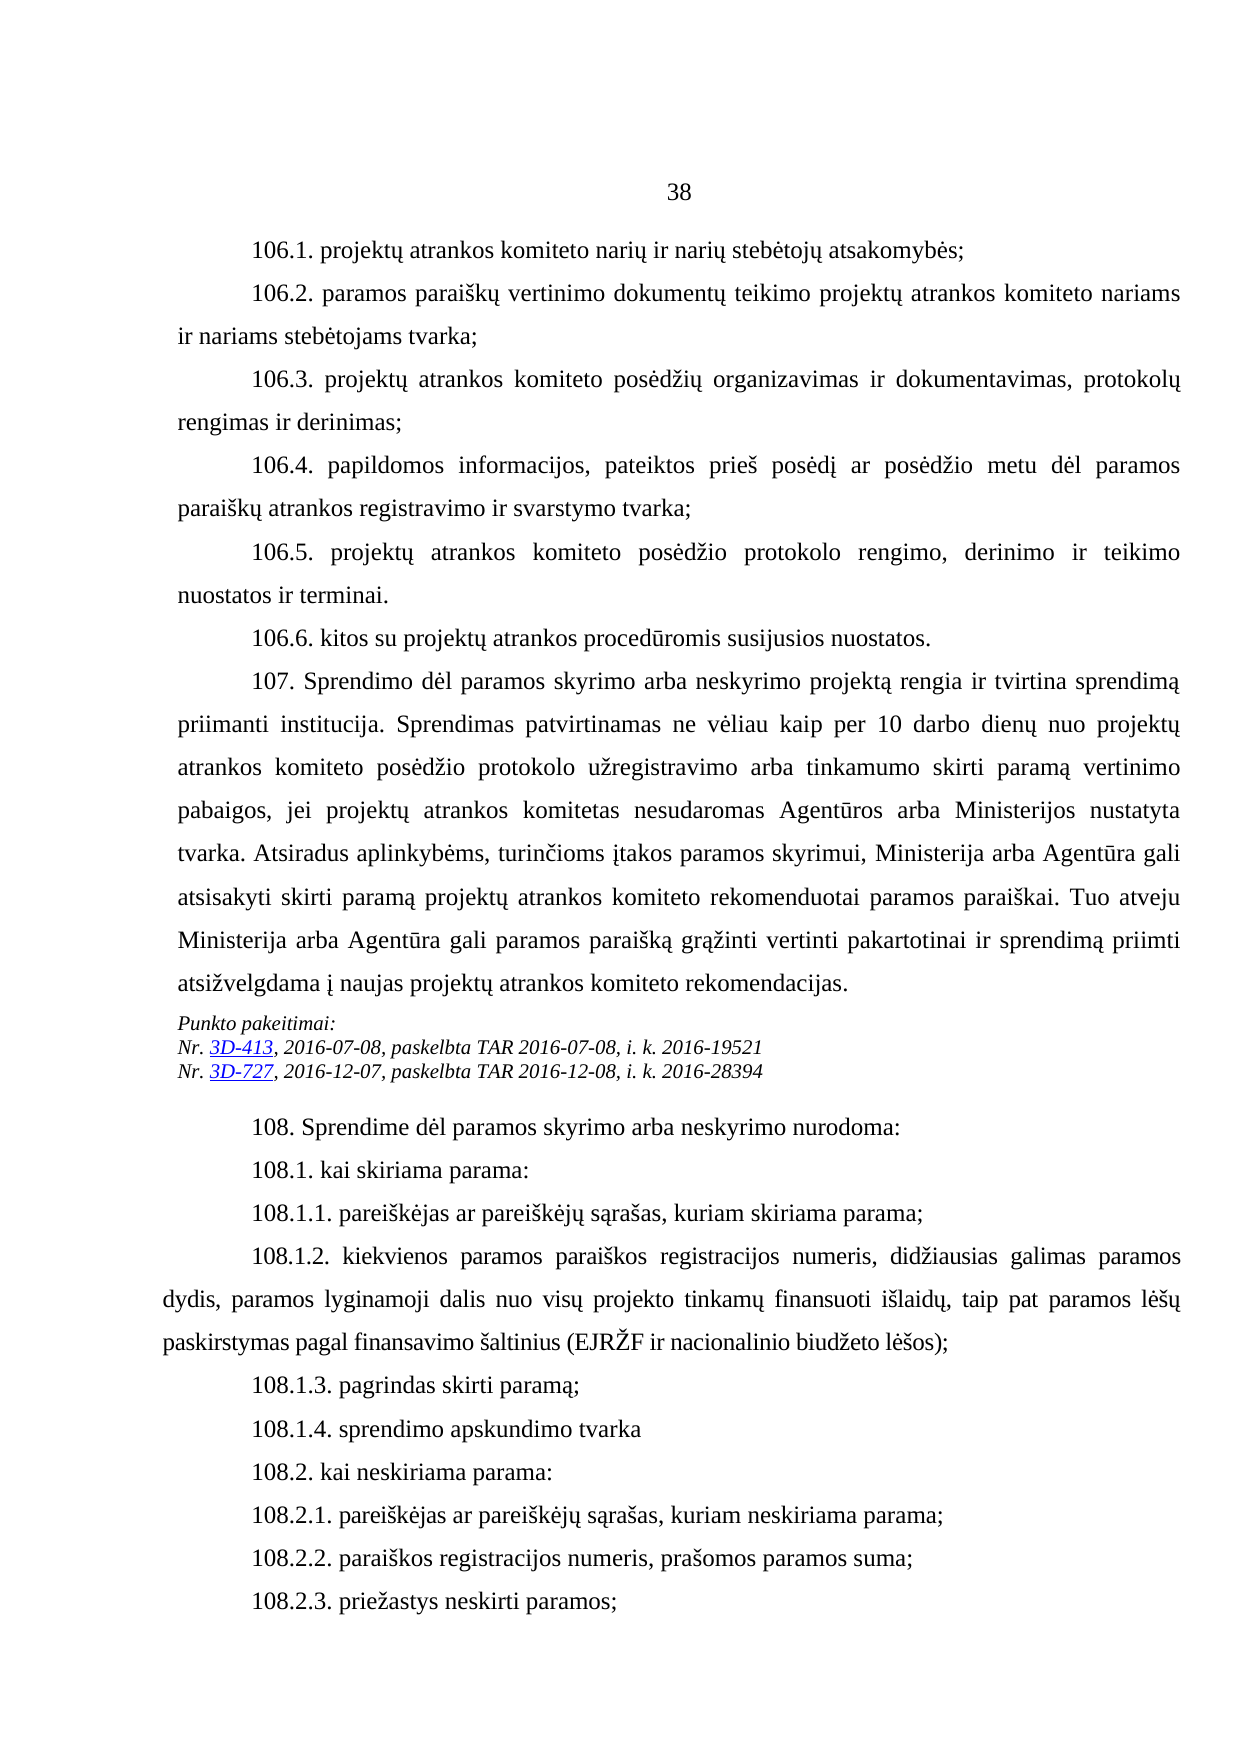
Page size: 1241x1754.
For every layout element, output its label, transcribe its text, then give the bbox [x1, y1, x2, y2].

text 108.1.2. kiekvienos paramos paraiškos registracijos numeris, didžiausias galimas paramos dydis, paramos lyginamoji dalis nuo visų projekto tinkamų finansuoti išlaidų, taip pat paramos lėšų paskirstymas pagal finansavimo šaltinius (EJRŽF ir nacionalinio biudžeto lėšos); [162, 1241, 1181, 1356]
text 106.6. kitos su projektų atrankos procedūromis susijusios nuostatos. [177, 623, 1181, 652]
text 108.2.1. pareiškėjas ar pareiškėjų sąrašas, kuriam neskiriama parama; [177, 1500, 1181, 1529]
text Nr. 3D-413, 2016-07-08, paskelbta TAR 2016-07-08, i. k. 2016-19521 [177, 1035, 1181, 1059]
text 108.2. kai neskiriama parama: [177, 1457, 1181, 1486]
text 108.2.3. priežastys neskirti paramos; [177, 1586, 1181, 1615]
text 106.1. projektų atrankos komiteto narių ir narių stebėtojų atsakomybės; [177, 235, 1181, 263]
text 107. Sprendimo dėl paramos skyrimo arba neskyrimo projektą rengia ir tvirtina sprendimą priimanti institucija. Sprendimas patvirtinamas ne vėliau kaip per 10 darbo dienų nuo projektų atrankos komiteto posėdžio protokolo užregistravimo arba tinkamumo skirti paramą vertinimo pabaigos, jei projektų atrankos komitetas nesudaromas Agentūros arba Ministerijos nustatyta tvarka. Atsiradus aplinkybėms, turinčioms įtakos paramos skyrimui, Ministerija arba Agentūra gali atsisakyti skirti paramą projektų atrankos komiteto rekomenduotai paramos paraiškai. Tuo atveju Ministerija arba Agentūra gali paramos paraišką grąžinti vertinti pakartotinai ir sprendimą priimti atsižvelgdama į naujas projektų atrankos komiteto rekomendacijas. [177, 666, 1181, 997]
text 106.3. projektų atrankos komiteto posėdžių organizavimas ir dokumentavimas, protokolų rengimas ir derinimas; [177, 364, 1181, 436]
text 108. Sprendime dėl paramos skyrimo arba neskyrimo nurodoma: [177, 1112, 1181, 1141]
text 106.5. projektų atrankos komiteto posėdžio protokolo rengimo, derinimo ir teikimo nuostatos ir terminai. [177, 537, 1181, 608]
text 108.2.2. paraiškos registracijos numeris, prašomos paramos suma; [177, 1543, 1181, 1572]
text 108.1. kai skiriama parama: [177, 1155, 1181, 1184]
text 106.2. paramos paraiškų vertinimo dokumentų teikimo projektų atrankos komiteto nariams ir nariams stebėtojams tvarka; [177, 278, 1181, 350]
text 106.4. papildomos informacijos, pateiktos prieš posėdį ar posėdžio metu dėl paramos paraiškų atrankos registravimo ir svarstymo tvarka; [177, 450, 1181, 522]
text 108.1.4. sprendimo apskundimo tvarka [177, 1414, 1181, 1442]
text Punkto pakeitimai: [177, 1011, 1181, 1035]
text 108.1.1. pareiškėjas ar pareiškėjų sąrašas, kuriam skiriama parama; [177, 1198, 1181, 1227]
text 108.1.3. pagrindas skirti paramą; [177, 1371, 1181, 1399]
text Nr. 3D-727, 2016-12-07, paskelbta TAR 2016-12-08, i. k. 2016-28394 [177, 1059, 1181, 1083]
